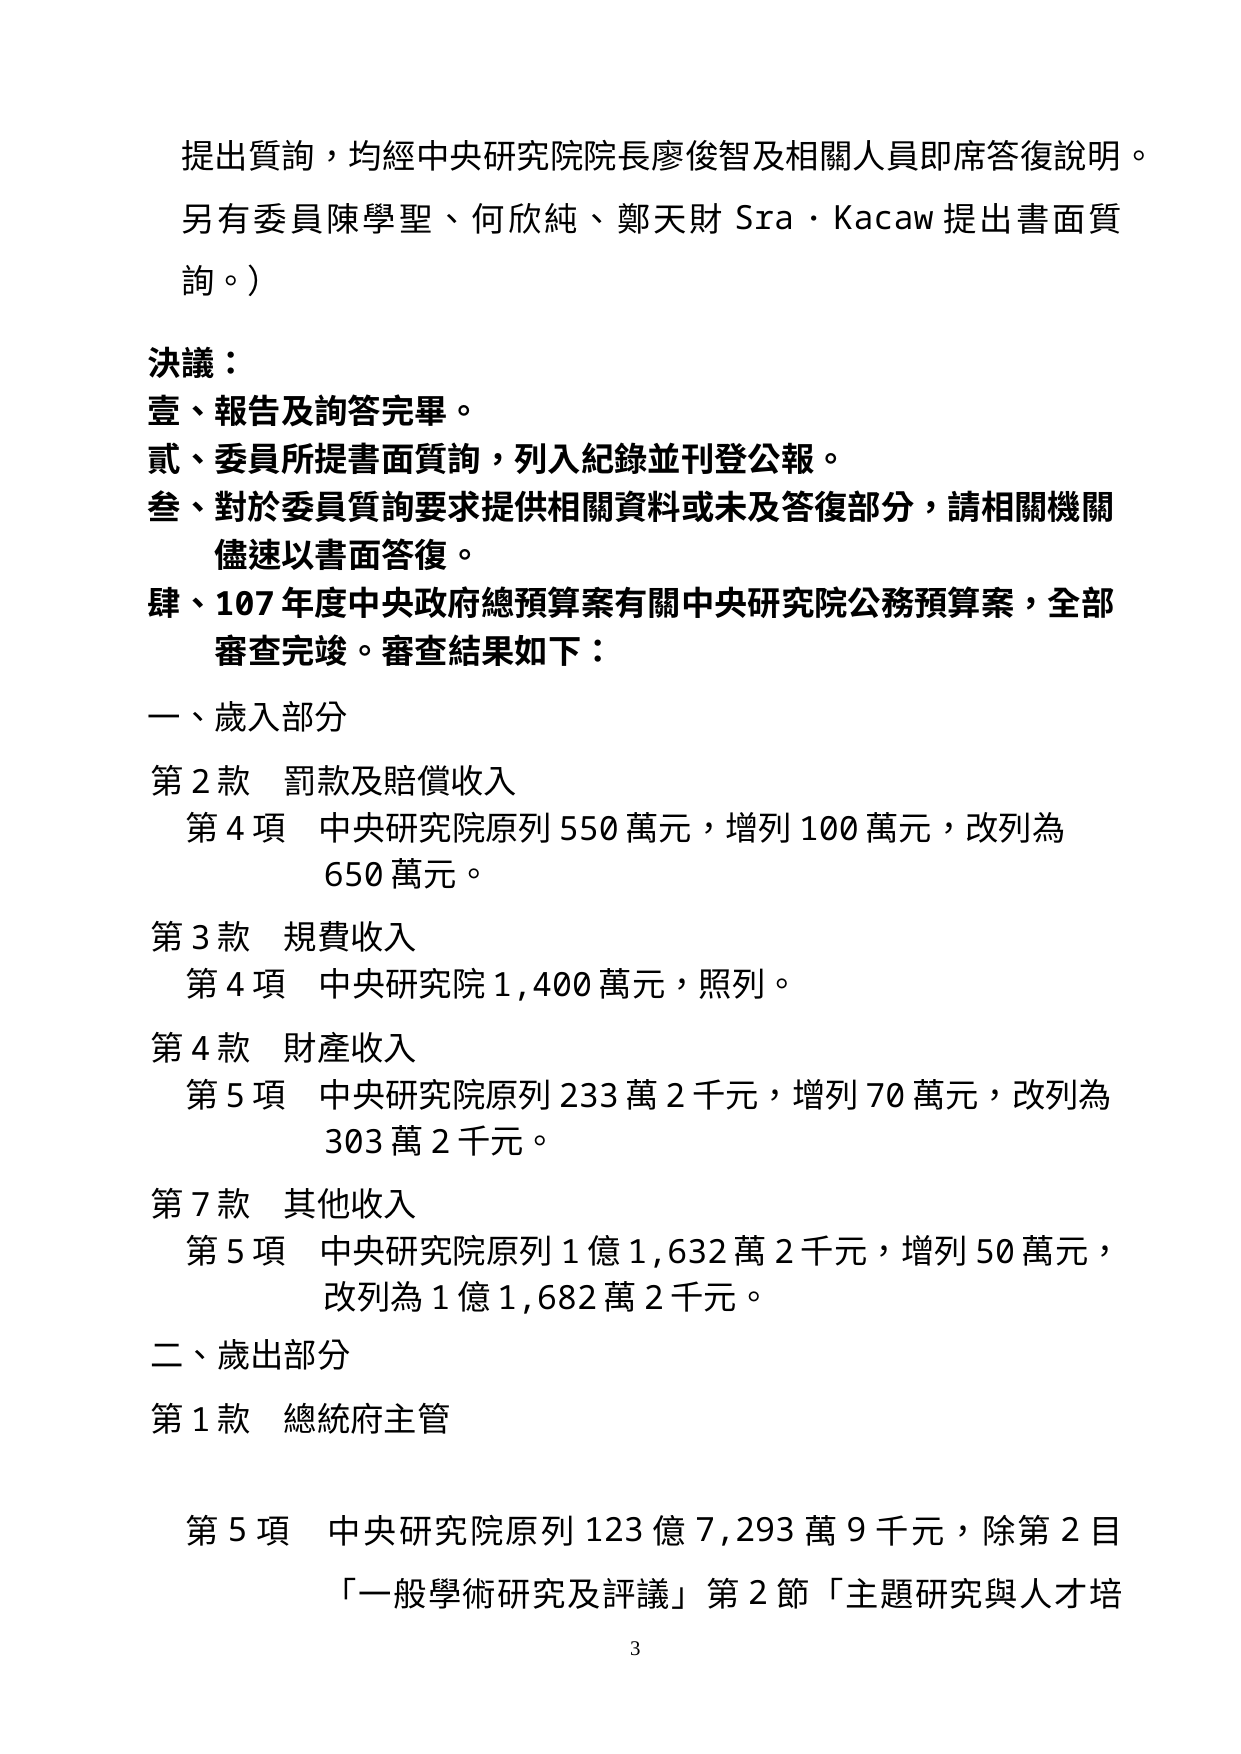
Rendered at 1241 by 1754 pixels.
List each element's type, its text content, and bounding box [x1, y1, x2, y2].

text 第7款 其他收入 [150, 1175, 1122, 1227]
text 第4項 中央研究院1,400萬元，照列。 [185, 960, 1122, 1006]
text 叁、對於委員質詢要求提供相關資料或未及答復部分，請相關機關儘速以書面答復。 [148, 481, 1122, 577]
text 第4款 財產收入 [150, 1018, 1122, 1071]
text 第2款 罰款及賠償收入 [150, 752, 1122, 804]
text （本日議程採綜合詢答，有委員李麗芬、陳亭妃、柯志恩、蘇巧慧、許智傑、吳思瑤、蔣乃辛、高潞．以用．巴魕剌 Kawlo．Iyun．Pacidal、張廖萬堅、李彥秀、吳焜裕等11人提出質詢，均經中央研究院院長廖俊智及相關人員即席答復說明。另有委員陳學聖、何欣純、鄭天財Sra．Kacaw提出書面質詢。） [148, 112, 1122, 300]
text 貳、委員所提書面質詢，列入紀錄並刊登公報。 [148, 433, 1122, 481]
text 第4項 中央研究院原列550萬元，增列100萬元，改列為650萬元。 [185, 804, 1122, 896]
text 一、歲入部分 [148, 691, 1122, 739]
text 壹、報告及詢答完畢。 [148, 385, 1122, 433]
text 二、歲出部分 [150, 1331, 1122, 1377]
text 第5項 中央研究院原列1億1,632萬2千元，增列50萬元，改列為1億1,682萬2千元。 [185, 1227, 1122, 1318]
text 肆、107年度中央政府總預算案有關中央研究院公務預算案，全部審查完竣。審查結果如下： [148, 577, 1122, 673]
text 第3款 規費收入 [150, 908, 1122, 960]
text 第5項 中央研究院原列123億7,293萬9千元，除第2目「一般學術研究及評議」第2節「主題研究與人才培 [185, 1487, 1122, 1612]
text 決議： [148, 337, 1122, 385]
text 第1款 總統府主管 [150, 1389, 1122, 1441]
text 第5項 中央研究院原列233萬2千元，增列70萬元，改列為303萬2千元。 [185, 1071, 1122, 1162]
